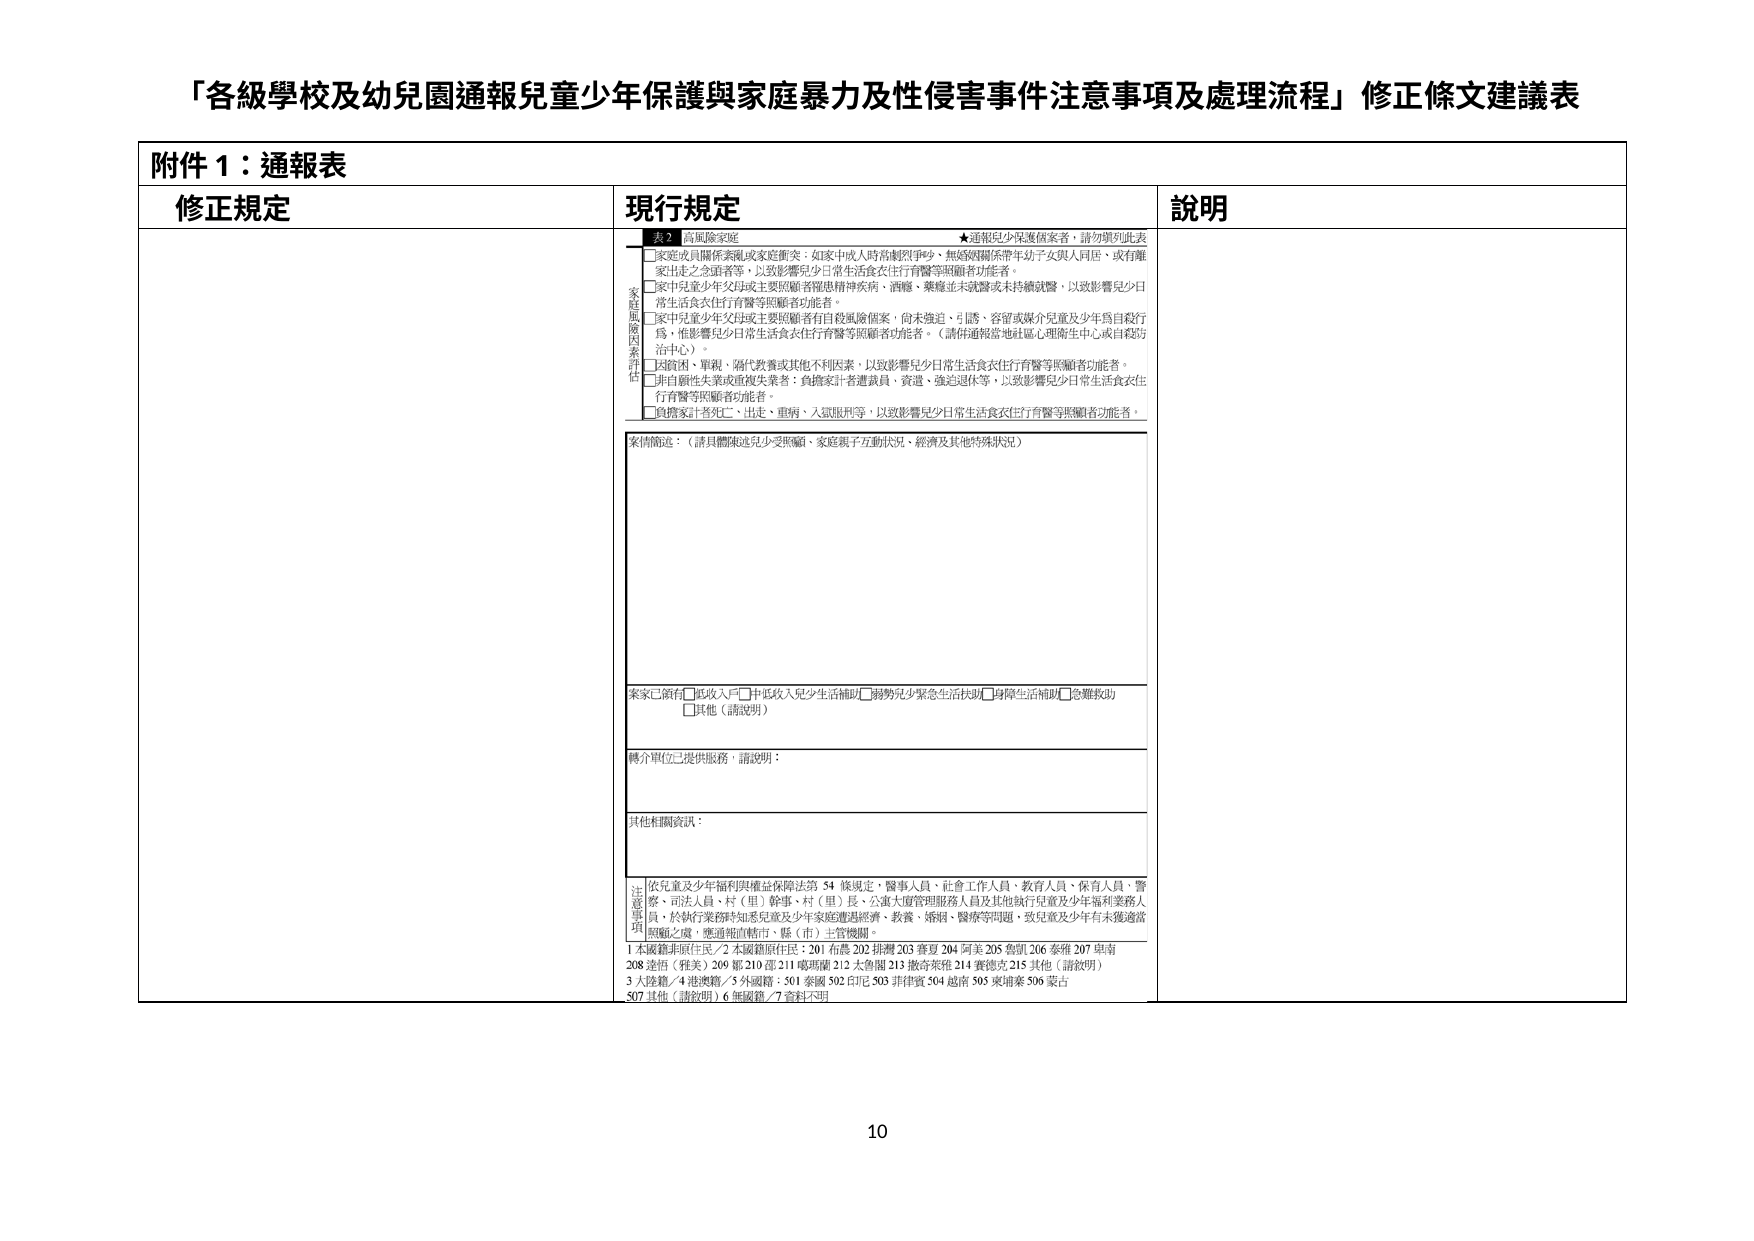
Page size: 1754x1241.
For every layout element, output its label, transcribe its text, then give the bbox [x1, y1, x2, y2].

table_cell 修正規定 [139, 186, 613, 228]
table_cell [614, 229, 625, 1001]
picture [625, 229, 1148, 1002]
table_cell 說明 [1158, 186, 1626, 228]
table_header 附件1：通報表 [139, 143, 1626, 185]
table_cell [139, 229, 613, 1001]
table_cell [1158, 229, 1626, 1001]
table_cell 現行規定 [614, 186, 1157, 228]
table_cell [1148, 229, 1157, 1001]
